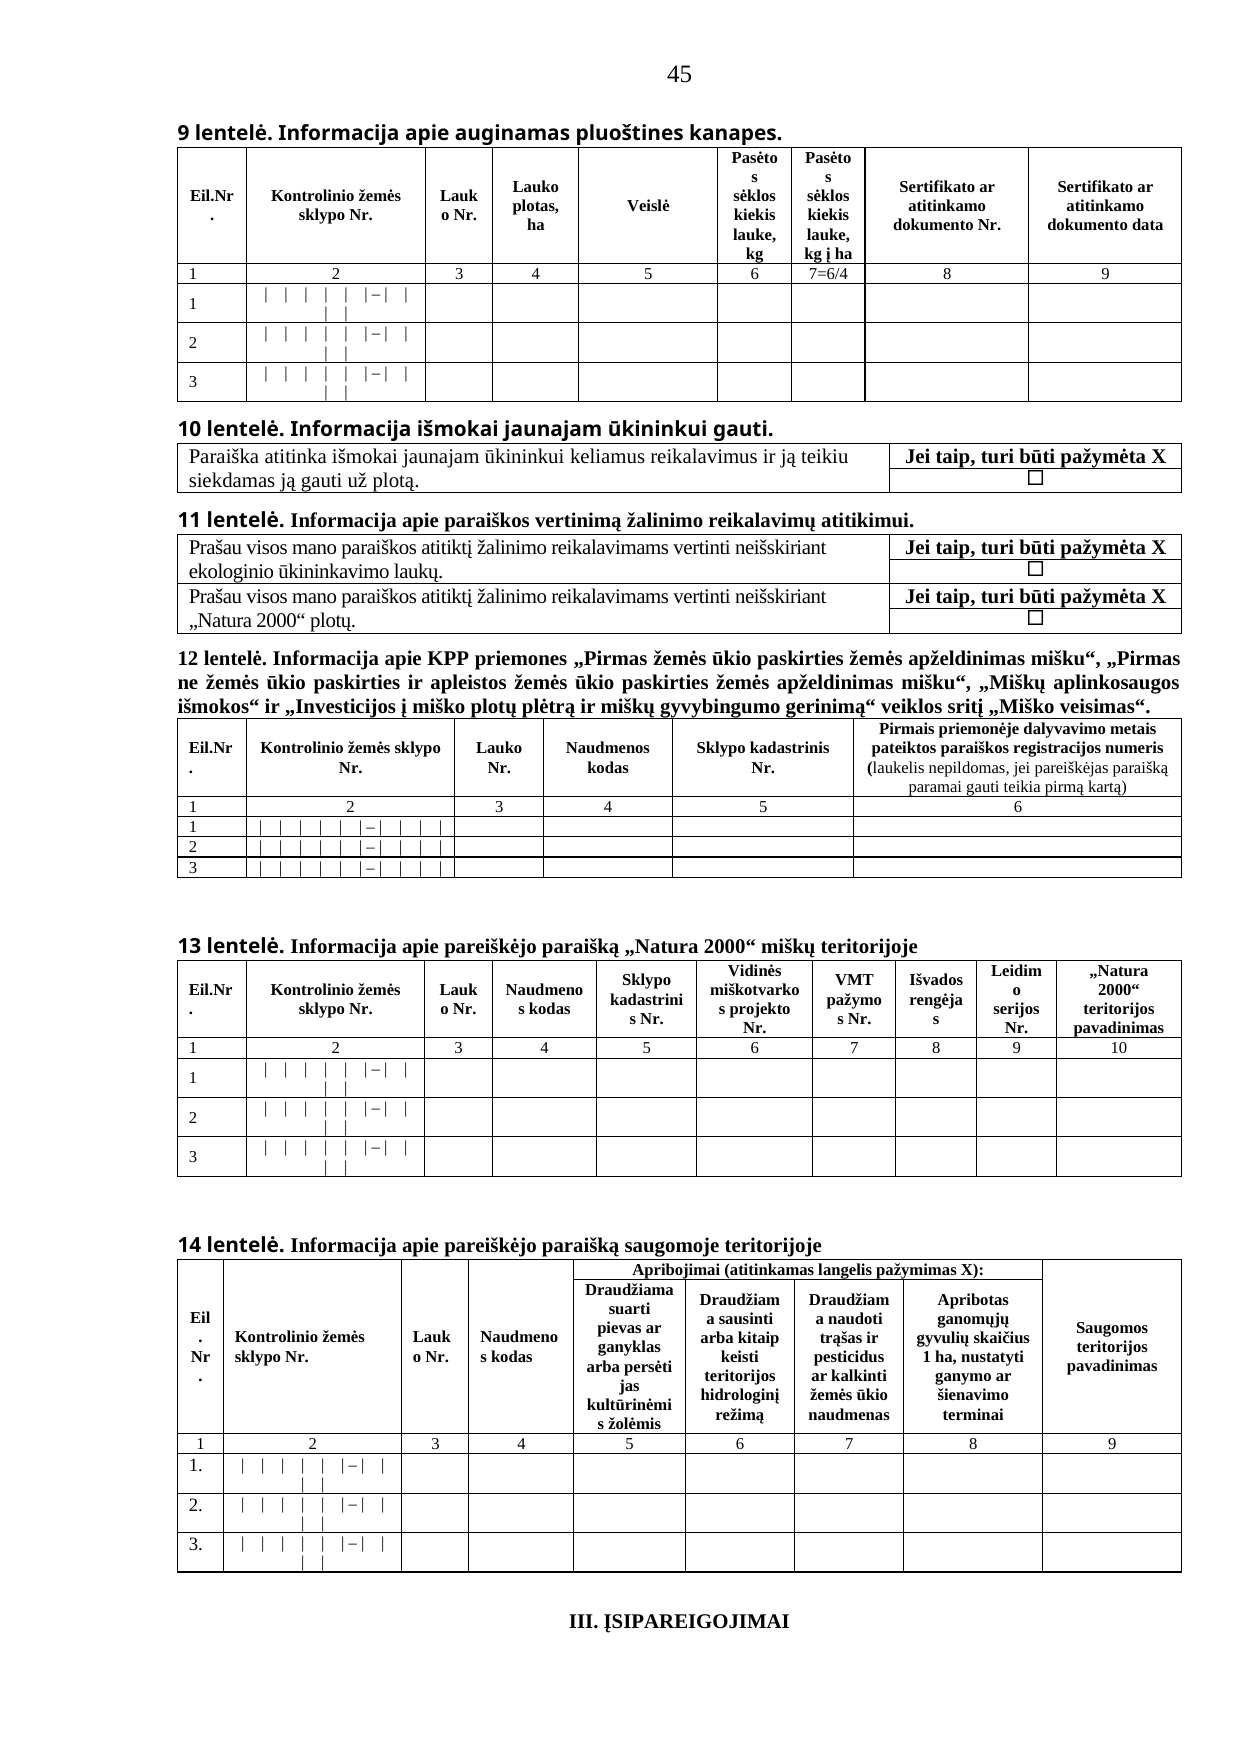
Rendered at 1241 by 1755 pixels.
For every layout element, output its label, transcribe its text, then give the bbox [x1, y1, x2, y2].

table_cell [697, 1137, 812, 1176]
text 13 lentelė. Informacija apie pareiškėjo paraišką „Natura 2000“ miškų teritorijoje [177, 931, 1181, 959]
table_cell [455, 837, 543, 856]
table_cell  [890, 560, 1181, 583]
table_header Jei taip, turi būti pažymėta X [890, 535, 1181, 559]
table_cell | | | | | | – | | | | [247, 363, 425, 401]
table_cell [854, 837, 1181, 856]
table_cell Draudžiama suarti pievas ar ganyklas arba persėti jas kultūrinėmis žolėmis [574, 1280, 685, 1433]
table_cell [896, 1059, 976, 1097]
table_cell 6 [697, 1038, 812, 1057]
table_header Kontrolinio žemės sklypo Nr. [224, 1260, 401, 1433]
table_cell [402, 1533, 468, 1571]
table_cell [574, 1454, 685, 1493]
table_cell | | | | | | – | | | | [247, 858, 454, 877]
table_cell [597, 1137, 696, 1176]
table_cell [718, 284, 791, 322]
table_cell 2 [178, 1098, 246, 1136]
table_header Prašau visos mano paraiškos atitiktį žalinimo reikalavimams vertinti neišskiriant ekologinio ūkininkavimo laukų. [178, 535, 889, 583]
table_cell 3 [178, 363, 246, 401]
table_header Lauko Nr. [426, 148, 492, 263]
table_header Kontrolinio žemės sklypo Nr. [247, 719, 454, 796]
table_cell 6 [686, 1434, 794, 1453]
table_cell [455, 817, 543, 836]
table_cell 8 [896, 1038, 976, 1057]
table_cell [686, 1494, 794, 1532]
table_cell [718, 363, 791, 401]
table_cell 1 [178, 817, 246, 836]
table_cell [686, 1454, 794, 1493]
table_cell [544, 817, 672, 836]
text 12 lentelė. Informacija apie KPP priemones „Pirmas žemės ūkio paskirties žemės apželdinimas mišku“, „Pirmas ne žemės ūkio paskirties ir apleistos žemės ūkio paskirties žemės apželdinimas mišku“, „Miškų aplinkosaugos išmokos“ ir „Investicijos į miško plotų plėtrą ir miškų gyvybingumo gerinimą“ veiklos sritį „Miško veisimas“. [177, 646, 1181, 718]
table_cell 1 [178, 1059, 246, 1097]
table_header Jei taip, turi būti pažymėta X [890, 444, 1181, 468]
table_cell | | | | | | – | | | | [247, 323, 425, 362]
table_cell [1057, 1137, 1181, 1176]
table_cell [1043, 1494, 1181, 1532]
table_cell [977, 1059, 1056, 1097]
table_header Apribojimai (atitinkamas langelis pažymimas X): [574, 1260, 1042, 1279]
table_cell  [890, 609, 1181, 632]
table_header Paraiška atitinka išmokai jaunajam ūkininkui keliamus reikalavimus ir ją teikiu siekdamas ją gauti už plotą. [178, 444, 889, 492]
table_cell 3 [426, 264, 492, 283]
table_cell 1. [178, 1454, 223, 1493]
table_cell 5 [579, 264, 717, 283]
table_cell 4 [493, 1038, 596, 1057]
table_cell [866, 323, 1028, 362]
table_cell 3 [178, 858, 246, 877]
table_cell Jei taip, turi būti pažymėta X [890, 584, 1181, 608]
table_header Sertifikato ar atitinkamo dokumento data [1029, 148, 1181, 263]
table_cell [792, 363, 864, 401]
table_cell 9 [1029, 264, 1181, 283]
table_cell Draudžiama sausinti arba kitaip keisti teritorijos hidrologinį režimą [686, 1280, 794, 1433]
table_cell [1029, 323, 1181, 362]
table_cell [673, 817, 853, 836]
table_cell 1 [178, 1038, 246, 1057]
table_cell [574, 1533, 685, 1571]
table_cell 3 [455, 797, 543, 816]
table_cell [795, 1454, 903, 1493]
table_cell 9 [1043, 1434, 1181, 1453]
table_cell [1043, 1454, 1181, 1493]
table_cell [673, 858, 853, 877]
table_cell [977, 1098, 1056, 1136]
table_cell 4 [493, 264, 578, 283]
table_cell | | | | | | – | | | | [247, 1137, 424, 1176]
table_cell [686, 1533, 794, 1571]
table_cell 2 [247, 797, 454, 816]
table_cell 4 [544, 797, 672, 816]
table_cell 1 [178, 284, 246, 322]
table_cell Prašau visos mano paraiškos atitiktį žalinimo reikalavimams vertinti neišskiriant „Natura 2000“ plotų. [178, 584, 889, 632]
table_cell [493, 363, 578, 401]
table_cell 5 [597, 1038, 696, 1057]
table_cell 7 [813, 1038, 895, 1057]
table_header Eil.Nr. [178, 148, 246, 263]
table_header Sklypo kadastrinis Nr. [673, 719, 853, 796]
table_cell [813, 1137, 895, 1176]
table_cell [597, 1059, 696, 1097]
table_header Pirmais priemonėje dalyvavimo metais pateiktos paraiškos registracijos numeris (laukelis nepildomas, jei pareiškėjas paraišką paramai gauti teikia pirmą kartą) [854, 719, 1181, 796]
table_header Lauko Nr. [402, 1260, 468, 1433]
table_cell 6 [718, 264, 791, 283]
table_header Naudmenos kodas [493, 961, 596, 1037]
table_cell 4 [469, 1434, 573, 1453]
table_cell | | | | | | – | | | | [247, 837, 454, 856]
table_header Naudmenos kodas [544, 719, 672, 796]
table_cell | | | | | | – | | | | [247, 1059, 424, 1097]
table_header Pasėtos sėklos kiekis lauke, kg į ha [792, 148, 864, 263]
table_cell [904, 1454, 1042, 1493]
table_cell | | | | | | – | | | | [224, 1454, 401, 1493]
table_cell [1057, 1098, 1181, 1136]
table_header Vidinės miškotvarkos projekto Nr. [697, 961, 812, 1037]
table_cell 3 [402, 1434, 468, 1453]
table_cell [896, 1098, 976, 1136]
table_cell 10 [1057, 1038, 1181, 1057]
table_header Sertifikato ar atitinkamo dokumento Nr. [866, 148, 1028, 263]
table_cell [1029, 363, 1181, 401]
table_header Naudmenos kodas [469, 1260, 573, 1433]
table_cell [904, 1494, 1042, 1532]
table_header Eil.Nr. [178, 961, 246, 1037]
table_cell 1 [178, 797, 246, 816]
table_cell [493, 284, 578, 322]
table_cell | | | | | | – | | | | [247, 1098, 424, 1136]
table_cell [795, 1533, 903, 1571]
table_cell [402, 1494, 468, 1532]
table_cell [1057, 1059, 1181, 1097]
table_cell 5 [673, 797, 853, 816]
table_cell [854, 858, 1181, 877]
table_cell [673, 837, 853, 856]
table_header Leidimo serijos Nr. [977, 961, 1056, 1037]
table_cell [896, 1137, 976, 1176]
table_cell | | | | | | – | | | | [224, 1494, 401, 1532]
table_cell [813, 1059, 895, 1097]
table_cell [426, 284, 492, 322]
table_cell [493, 1059, 596, 1097]
table_cell | | | | | | – | | | | [247, 284, 425, 322]
table_cell [469, 1494, 573, 1532]
table_cell 8 [866, 264, 1028, 283]
table_cell  [890, 469, 1181, 492]
table_cell [977, 1137, 1056, 1176]
table_cell [579, 284, 717, 322]
table_header Lauko plotas, ha [493, 148, 578, 263]
table_cell [426, 363, 492, 401]
table_cell [455, 858, 543, 877]
table_cell Draudžiama naudoti trąšas ir pesticidus ar kalkinti žemės ūkio naudmenas [795, 1280, 903, 1433]
text 10 lentelė. Informacija išmokai jaunajam ūkininkui gauti. [177, 414, 1181, 443]
table_cell [425, 1137, 492, 1176]
table_cell [1043, 1533, 1181, 1571]
table_cell 3 [425, 1038, 492, 1057]
table_cell [697, 1098, 812, 1136]
text III. ĮSIPAREIGOJIMAI [177, 1608, 1181, 1633]
table_cell [718, 323, 791, 362]
table_header Veislė [579, 148, 717, 263]
text 9 lentelė. Informacija apie auginamas pluoštines kanapes. [177, 118, 1181, 147]
table_header Pasėtos sėklos kiekis lauke, kg [718, 148, 791, 263]
table_header Lauko Nr. [425, 961, 492, 1037]
table_cell [854, 817, 1181, 836]
table_cell 2 [247, 1038, 424, 1057]
table_header VMT pažymos Nr. [813, 961, 895, 1037]
table_cell Apribotas ganomųjų gyvulių skaičius 1 ha, nustatyti ganymo ar šienavimo terminai [904, 1280, 1042, 1433]
table_header Kontrolinio žemės sklypo Nr. [247, 961, 424, 1037]
table_cell 6 [854, 797, 1181, 816]
table_cell 8 [904, 1434, 1042, 1453]
table_cell 2 [178, 837, 246, 856]
table_header Išvados rengėjas [896, 961, 976, 1037]
table_cell [574, 1494, 685, 1532]
table_cell 3. [178, 1533, 223, 1571]
table_cell 2 [178, 323, 246, 362]
table_header Kontrolinio žemės sklypo Nr. [247, 148, 425, 263]
table_cell 2 [224, 1434, 401, 1453]
table_header „Natura 2000“ teritorijos pavadinimas [1057, 961, 1181, 1037]
table_cell | | | | | | – | | | | [224, 1533, 401, 1571]
table_header Lauko Nr. [455, 719, 543, 796]
table_cell [792, 323, 864, 362]
table_cell [469, 1454, 573, 1493]
table_cell | | | | | | – | | | | [247, 817, 454, 836]
text 14 lentelė. Informacija apie pareiškėjo paraišką saugomoje teritorijoje [177, 1230, 1181, 1258]
table_cell [579, 323, 717, 362]
table_cell [795, 1494, 903, 1532]
table_cell [597, 1098, 696, 1136]
table_cell [1029, 284, 1181, 322]
table_cell [813, 1098, 895, 1136]
table_cell [792, 284, 864, 322]
table_cell [493, 1137, 596, 1176]
table_cell 9 [977, 1038, 1056, 1057]
table_cell [697, 1059, 812, 1097]
table_cell 1 [178, 1434, 223, 1453]
table_cell [426, 323, 492, 362]
table_cell [866, 363, 1028, 401]
text 11 lentelė. Informacija apie paraiškos vertinimą žalinimo reikalavimų atitikimui. [177, 506, 1181, 534]
table_cell [493, 1098, 596, 1136]
table_cell [544, 837, 672, 856]
table_cell [493, 323, 578, 362]
table_cell 1 [178, 264, 246, 283]
table_cell 3 [178, 1137, 246, 1176]
table_cell 7=6/4 [792, 264, 864, 283]
table_cell [425, 1098, 492, 1136]
table_cell [544, 858, 672, 877]
table_cell 2 [247, 264, 425, 283]
table_cell [425, 1059, 492, 1097]
table_header Eil.Nr. [178, 719, 246, 796]
table_cell [402, 1454, 468, 1493]
table_header Saugomos teritorijos pavadinimas [1043, 1260, 1181, 1433]
table_cell [579, 363, 717, 401]
table_cell 7 [795, 1434, 903, 1453]
table_cell [904, 1533, 1042, 1571]
table_cell [469, 1533, 573, 1571]
table_cell 5 [574, 1434, 685, 1453]
table_cell [866, 284, 1028, 322]
table_header Sklypo kadastrinis Nr. [597, 961, 696, 1037]
table_header Eil. Nr. [178, 1260, 223, 1433]
table_cell 2. [178, 1494, 223, 1532]
